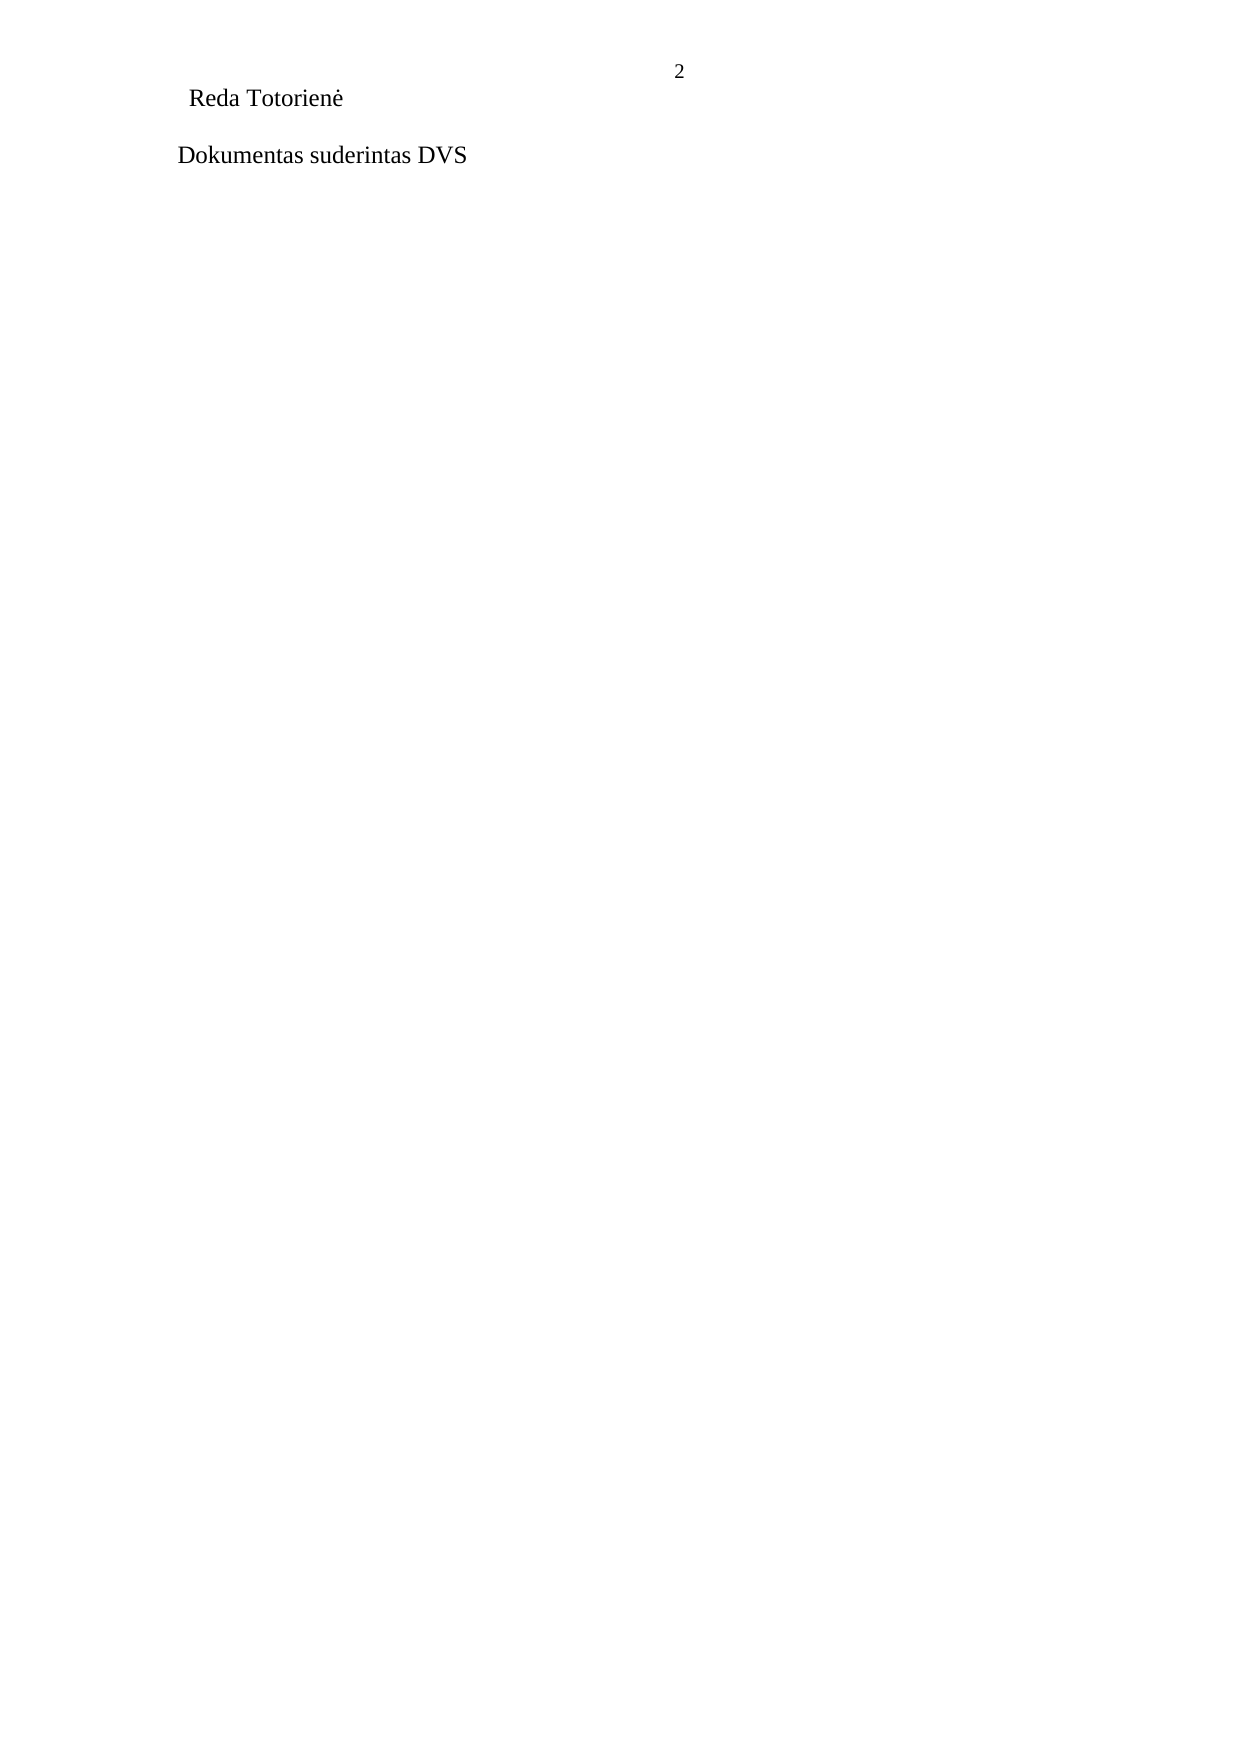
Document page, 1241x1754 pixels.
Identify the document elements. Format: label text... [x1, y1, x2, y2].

text Dokumentas suderintas DVS [177, 141, 1181, 169]
table_cell Reda Totorienė [177, 83, 901, 112]
